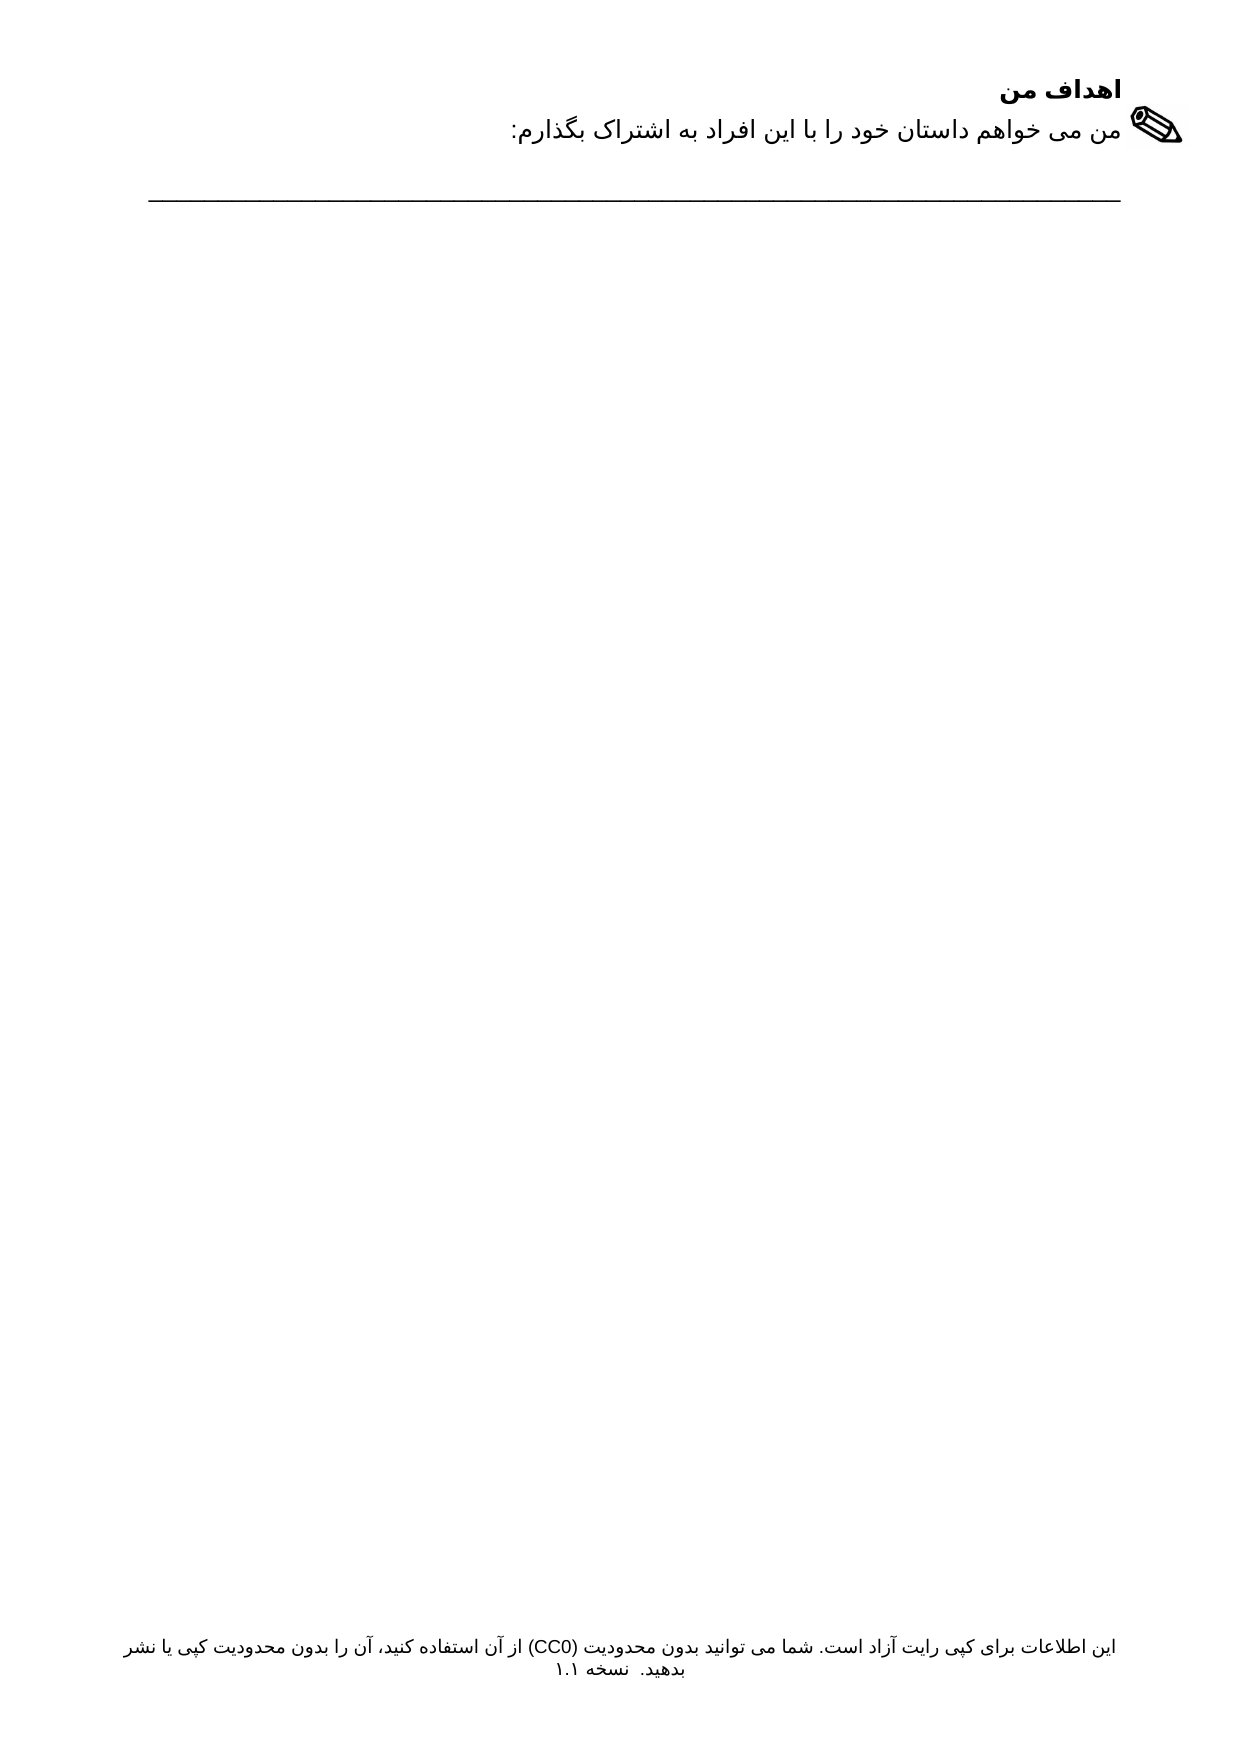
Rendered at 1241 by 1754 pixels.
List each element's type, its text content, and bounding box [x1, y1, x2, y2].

picture [1123, 103, 1190, 149]
text من می خواهم داستان خود را با این افراد به اشتراک بگذارم: [118, 116, 1122, 144]
text ______________________________________________________________________ [118, 174, 1122, 203]
subtitle اهداف من [118, 75, 1122, 104]
